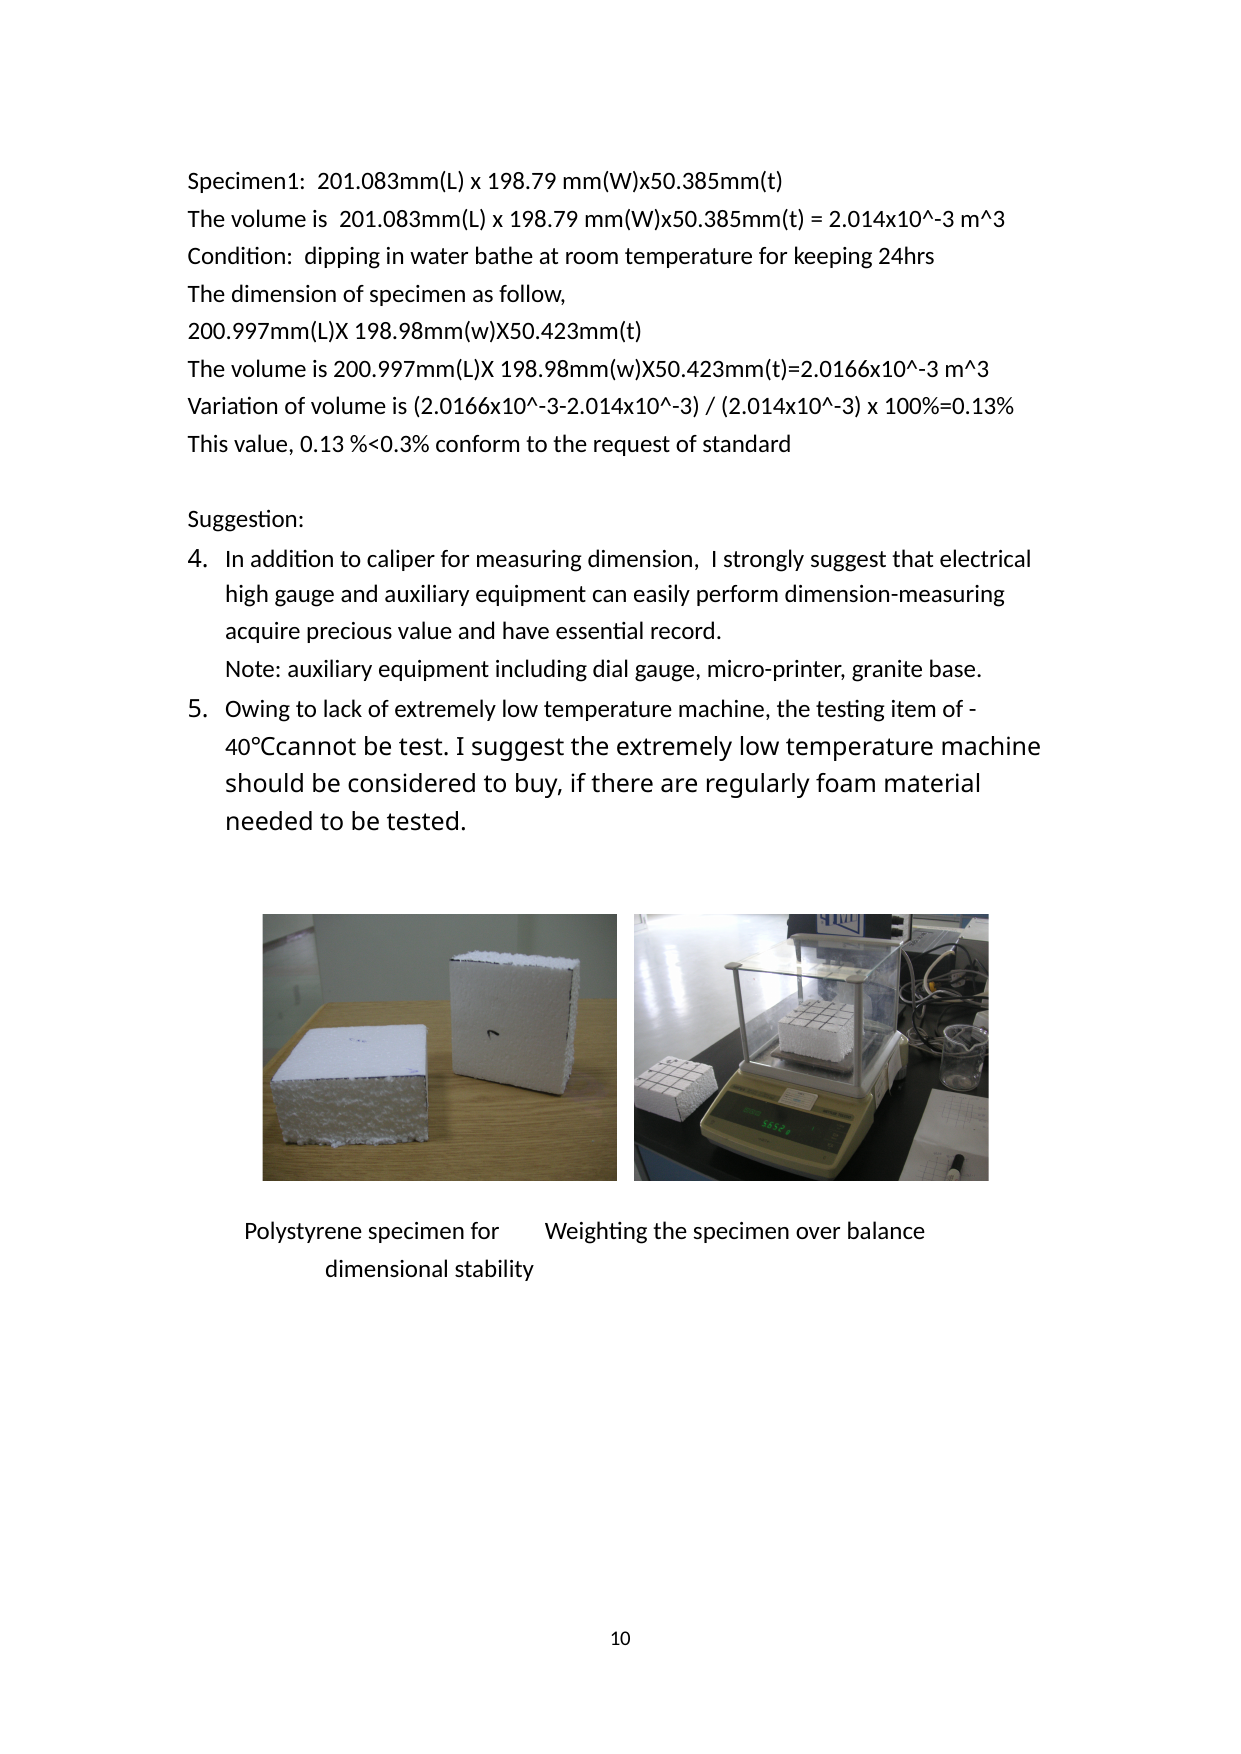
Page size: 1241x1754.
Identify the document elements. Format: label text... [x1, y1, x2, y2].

list Owing to lack of extremely low temperature machine, the testing item of -40℃cannot be test. I suggest the extremely low temperature machine should be considered to buy, if there are regularly foam material needed to be tested. [187, 689, 1053, 839]
text This value, 0.13 %<0.3% conform to the request of standard [187, 427, 1053, 464]
picture [634, 914, 989, 1181]
text dimensional stability [225, 1252, 1053, 1289]
text Variation of volume is (2.0166x10^-3-2.014x10^-3) / (2.014x10^-3) x 100%=0.13% [187, 389, 1053, 427]
text The dimension of specimen as follow, [187, 277, 1053, 314]
text Condition: dipping in water bathe at room temperature for keeping 24hrs [187, 239, 1053, 277]
picture [262, 914, 617, 1181]
text Note: auxiliary equipment including dial gauge, micro-printer, granite base. [225, 652, 1053, 689]
text Suggestion: [187, 502, 1053, 539]
text Specimen1: 201.083mm(L) x 198.79 mm(W)x50.385mm(t) [187, 164, 1053, 202]
list In addition to caliper for measuring dimension, I strongly suggest that electrical high gauge and auxiliary equipment can easily perform dimension-measuring acquire precious value and have essential record. [187, 539, 1053, 652]
text The volume is 200.997mm(L)X 198.98mm(w)X50.423mm(t)=2.0166x10^-3 m^3 [187, 352, 1053, 389]
text The volume is 201.083mm(L) x 198.79 mm(W)x50.385mm(t) = 2.014x10^-3 m^3 [187, 202, 1053, 239]
text 200.997mm(L)X 198.98mm(w)X50.423mm(t) [187, 314, 1053, 352]
text Polystyrene specimen for Weighting the specimen over balance [187, 1214, 1053, 1252]
